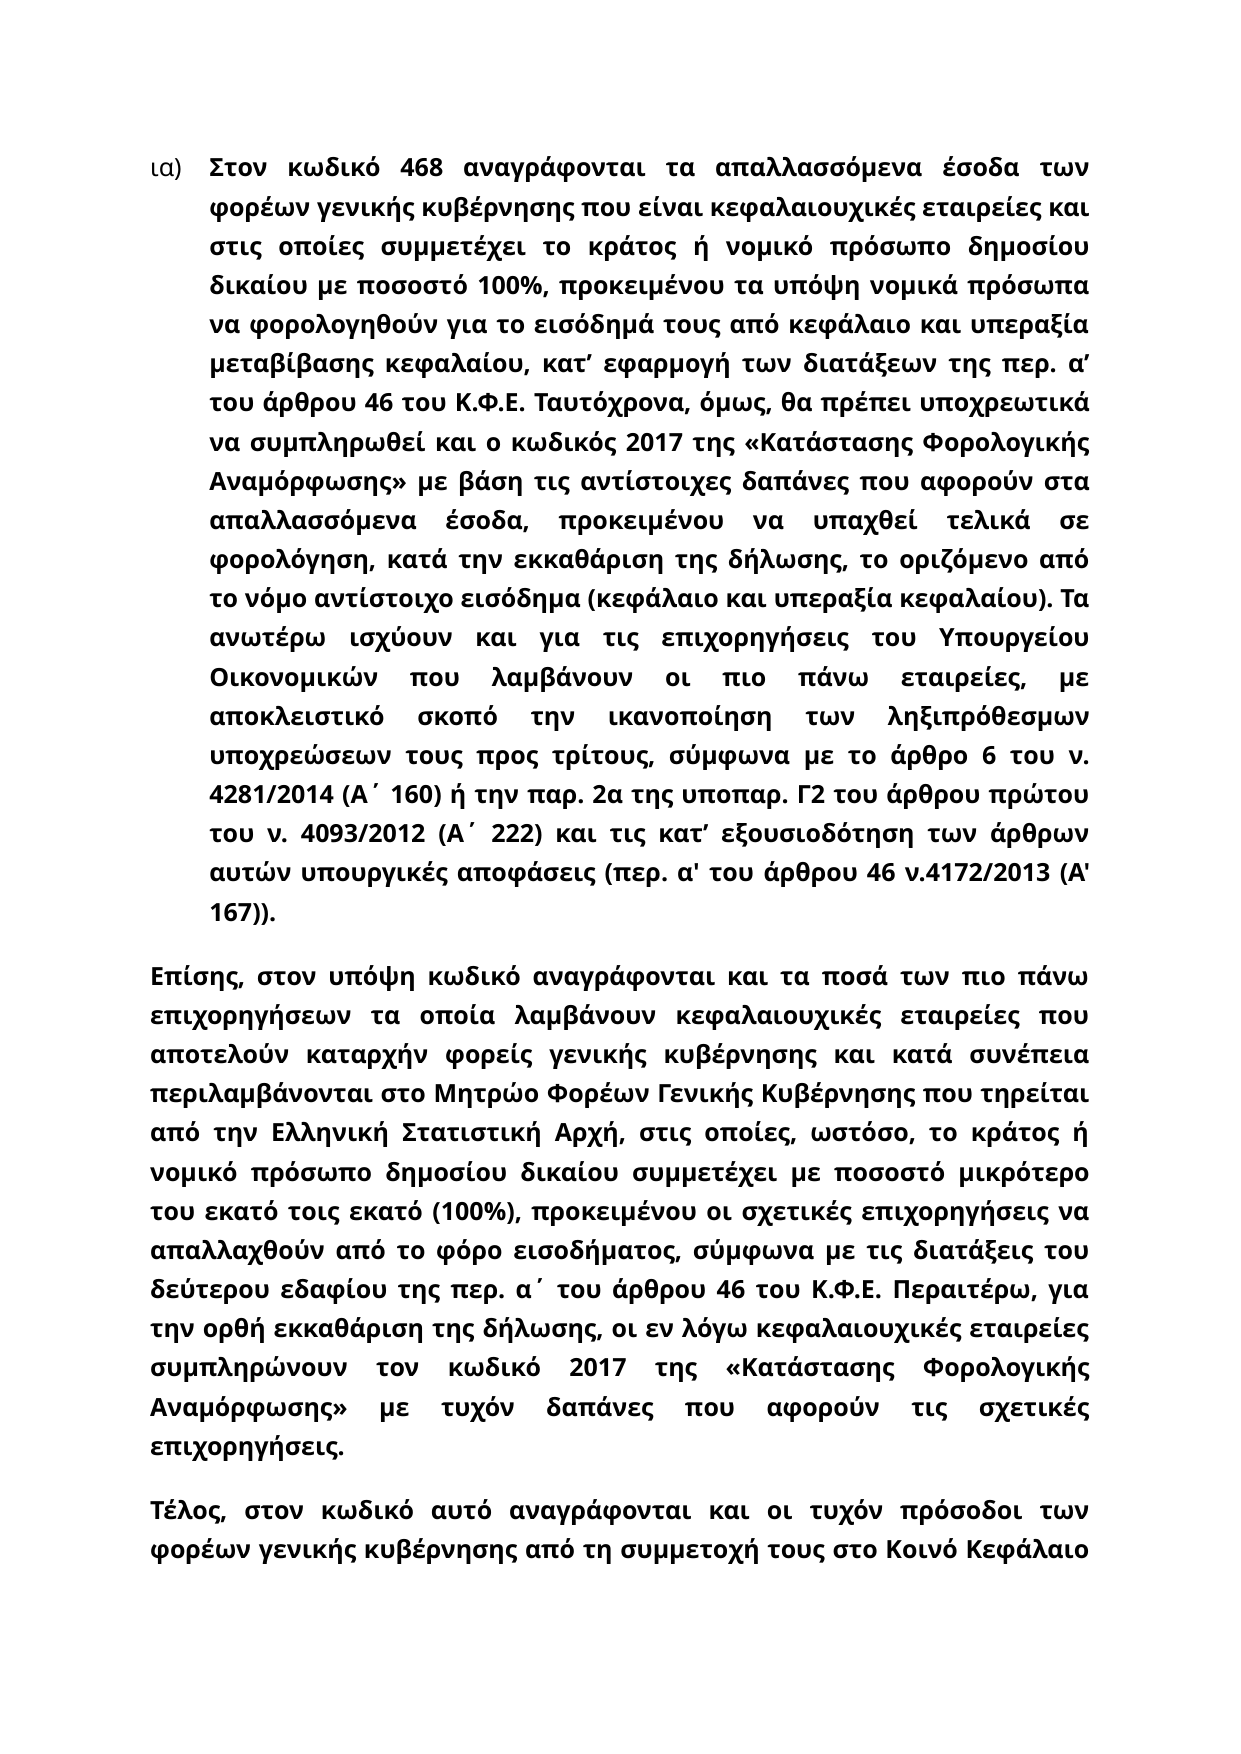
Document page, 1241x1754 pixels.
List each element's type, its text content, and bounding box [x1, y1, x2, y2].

text Τέλος, στον κωδικό αυτό αναγράφονται και οι τυχόν πρόσοδοι των φορέων γενικής κυβέρνησης από τη συμμετοχή τους στο Κοινό Κεφάλαιο [150, 1492, 1090, 1566]
list ια) Στον κωδικό 468 αναγράφονται τα απαλλασσόμενα έσοδα των φορέων γενικής κυβέρνησης που είναι κεφαλαιουχικές εταιρείες και στις οποίες συμμετέχει το κράτος ή νομικό πρόσωπο δημοσίου δικαίου με ποσοστό 100%, προκειμένου τα υπόψη νομικά πρόσωπα να φορολογηθούν για το εισόδημά τους από κεφάλαιο και υπεραξία μεταβίβασης κεφαλαίου, κατ’ εφαρμογή των διατάξεων της περ. α’ του άρθρου 46 του Κ.Φ.Ε. Ταυτόχρονα, όμως, θα πρέπει υποχρεωτικά να συμπληρωθεί και ο κωδικός 2017 της «Κατάστασης Φορολογικής Αναμόρφωσης» με βάση τις αντίστοιχες δαπάνες που αφορούν στα απαλλασσόμενα έσοδα, προκειμένου να υπαχθεί τελικά σε φορολόγηση, κατά την εκκαθάριση της δήλωσης, το οριζόμενο από το νόμο αντίστοιχο εισόδημα (κεφάλαιο και υπεραξία κεφαλαίου). Τα ανωτέρω ισχύουν και για τις επιχορηγήσεις του Υπουργείου Οικονομικών που λαμβάνουν οι πιο πάνω εταιρείες, με αποκλειστικό σκοπό την ικανοποίηση των ληξιπρόθεσμων υποχρεώσεων τους προς τρίτους, σύμφωνα με το άρθρο 6 του ν. 4281/2014 (Α΄ 160) ή την παρ. 2α της υποπαρ. Γ2 του άρθρου πρώτου του ν. 4093/2012 (Α΄ 222) και τις κατ’ εξουσιοδότηση των άρθρων αυτών υπουργικές αποφάσεις (περ. α' του άρθρου 46 ν.4172/2013 (Α' 167)). [150, 150, 1090, 928]
text Επίσης, στον υπόψη κωδικό αναγράφονται και τα ποσά των πιο πάνω επιχορηγήσεων τα οποία λαμβάνουν κεφαλαιουχικές εταιρείες που αποτελούν καταρχήν φορείς γενικής κυβέρνησης και κατά συνέπεια περιλαμβάνονται στο Μητρώο Φορέων Γενικής Κυβέρνησης που τηρείται από την Ελληνική Στατιστική Αρχή, στις οποίες, ωστόσο, το κράτος ή νομικό πρόσωπο δημοσίου δικαίου συμμετέχει με ποσοστό μικρότερο του εκατό τοις εκατό (100%), προκειμένου οι σχετικές επιχορηγήσεις να απαλλαχθούν από το φόρο εισοδήματος, σύμφωνα με τις διατάξεις του δεύτερου εδαφίου της περ. α΄ του άρθρου 46 του Κ.Φ.Ε. Περαιτέρω, για την ορθή εκκαθάριση της δήλωσης, οι εν λόγω κεφαλαιουχικές εταιρείες συμπληρώνουν τον κωδικό 2017 της «Κατάστασης Φορολογικής Αναμόρφωσης» με τυχόν δαπάνες που αφορούν τις σχετικές επιχορηγήσεις. [150, 958, 1090, 1462]
